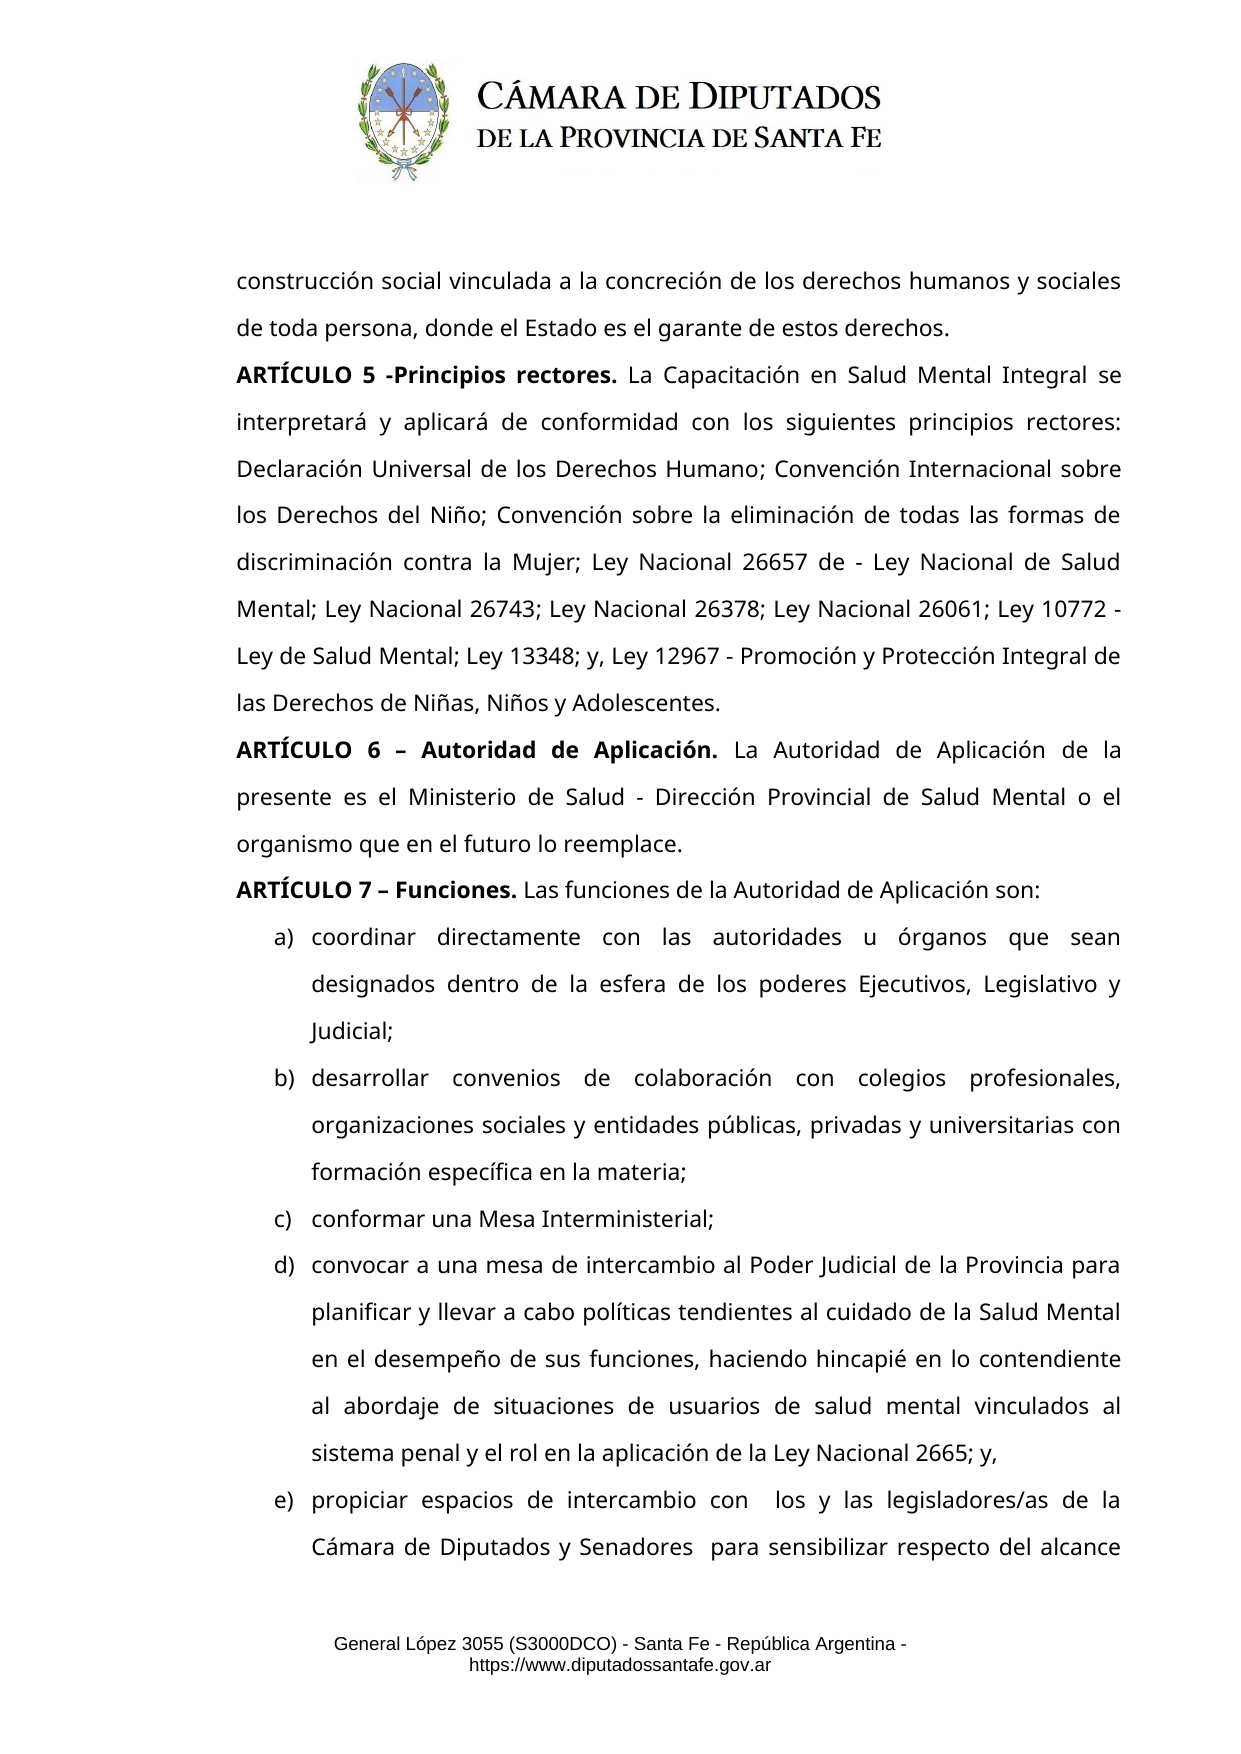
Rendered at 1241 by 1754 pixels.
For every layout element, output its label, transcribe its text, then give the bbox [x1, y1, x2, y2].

list coordinar directamente con las autoridades u órganos que sean designados dentro de la esfera de los poderes Ejecutivos, Legislativo y Judicial; [274, 921, 1122, 1046]
list desarrollar convenios de colaboración con colegios profesionales, organizaciones sociales y entidades públicas, privadas y universitarias con formación específica en la materia; [274, 1062, 1122, 1187]
list propiciar espacios de intercambio con los y las legisladores/as de la Cámara de Diputados y Senadores para sensibilizar respecto del alcance [274, 1484, 1122, 1562]
list convocar a una mesa de intercambio al Poder Judicial de la Provincia para planificar y llevar a cabo políticas tendientes al cuidado de la Salud Mental en el desempeño de sus funciones, haciendo hincapié en lo contendiente al abordaje de situaciones de usuarios de salud mental vinculados al sistema penal y el rol en la aplicación de la Ley Nacional 2665; y, [274, 1249, 1122, 1468]
text ARTÍCULO 5 -Principios rectores. La Capacitación en Salud Mental Integral se interpretará y aplicará de conformidad con los siguientes principios rectores: Declaración Universal de los Derechos Humano; Convención Internacional sobre los Derechos del Niño; Convención sobre la eliminación de todas las formas de discriminación contra la Mujer; Ley Nacional 26657 de - Ley Nacional de Salud Mental; Ley Nacional 26743; Ley Nacional 26378; Ley Nacional 26061; Ley 10772 - Ley de Salud Mental; Ley 13348; y, Ley 12967 - Promoción y Protección Integral de las Derechos de Niñas, Niños y Adolescentes. [236, 359, 1122, 718]
text construcción social vinculada a la concreción de los derechos humanos y sociales de toda persona, donde el Estado es el garante de estos derechos. [236, 265, 1122, 343]
picture [354, 59, 886, 183]
list conformar una Mesa Interministerial; [274, 1202, 1122, 1234]
text ARTÍCULO 6 – Autoridad de Aplicación. La Autoridad de Aplicación de la presente es el Ministerio de Salud - Dirección Provincial de Salud Mental o el organismo que en el futuro lo reemplace. [236, 734, 1122, 859]
text ARTÍCULO 7 – Funciones. Las funciones de la Autoridad de Aplicación son: [236, 874, 1122, 906]
